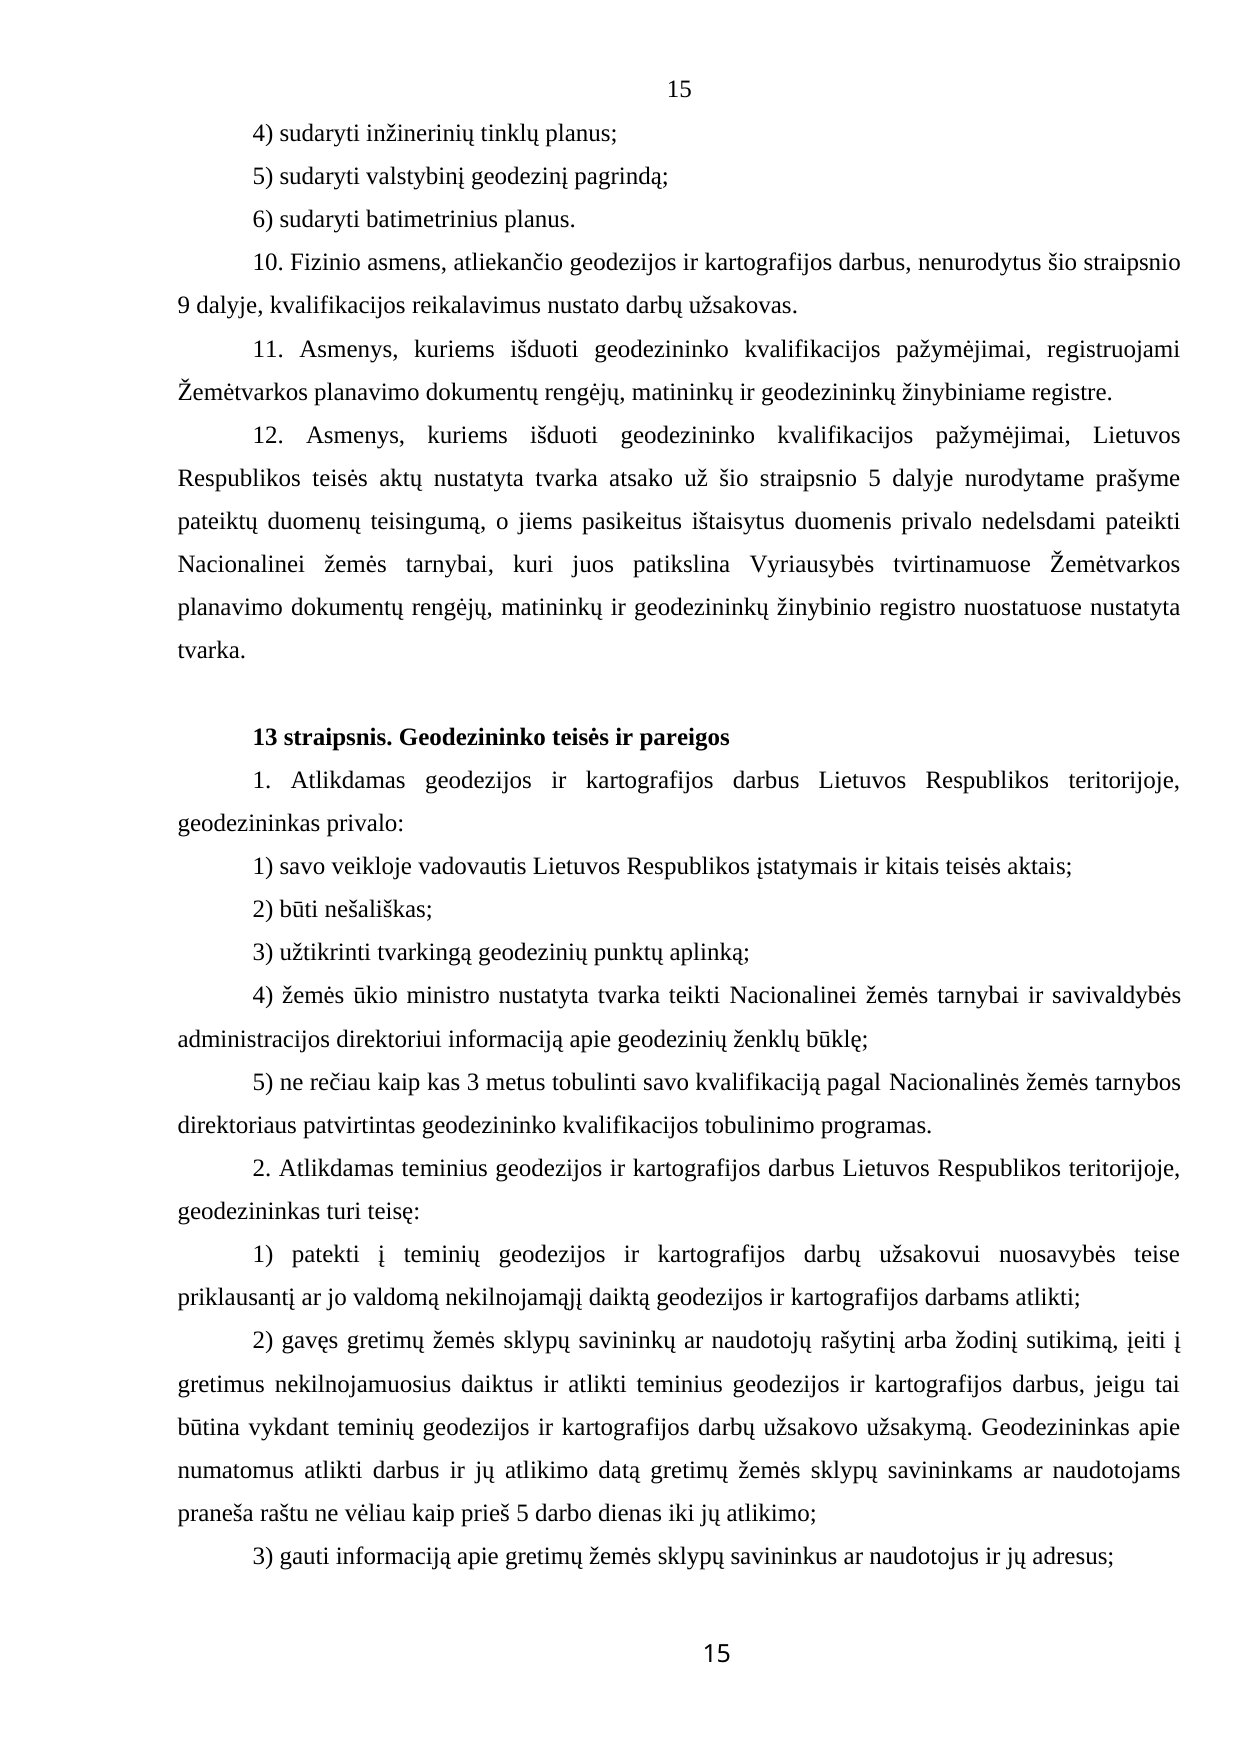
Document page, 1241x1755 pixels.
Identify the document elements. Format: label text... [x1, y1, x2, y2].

text 6) sudaryti batimetrinius planus. [177, 204, 1181, 233]
text 3) gauti informaciją apie gretimų žemės sklypų savininkus ar naudotojus ir jų adresus; [177, 1541, 1181, 1570]
text 2) gavęs gretimų žemės sklypų savininkų ar naudotojų rašytinį arba žodinį sutikimą, įeiti į gretimus nekilnojamuosius daiktus ir atlikti teminius geodezijos ir kartografijos darbus, jeigu tai būtina vykdant teminių geodezijos ir kartografijos darbų užsakovo užsakymą. Geodezininkas apie numatomus atlikti darbus ir jų atlikimo datą gretimų žemės sklypų savininkams ar naudotojams praneša raštu ne vėliau kaip prieš 5 darbo dienas iki jų atlikimo; [177, 1326, 1181, 1527]
text 11. Asmenys, kuriems išduoti geodezininko kvalifikacijos pažymėjimai, registruojami Žemėtvarkos planavimo dokumentų rengėjų, matininkų ir geodezininkų žinybiniame registre. [177, 334, 1181, 406]
text 4) žemės ūkio ministro nustatyta tvarka teikti Nacionalinei žemės tarnybai ir savivaldybės administracijos direktoriui informaciją apie geodezinių ženklų būklę; [177, 981, 1181, 1052]
text 2. Atlikdamas teminius geodezijos ir kartografijos darbus Lietuvos Respublikos teritorijoje, geodezininkas turi teisę: [177, 1153, 1181, 1225]
text 1. Atlikdamas geodezijos ir kartografijos darbus Lietuvos Respublikos teritorijoje, geodezininkas privalo: [177, 765, 1181, 837]
text 12. Asmenys, kuriems išduoti geodezininko kvalifikacijos pažymėjimai, Lietuvos Respublikos teisės aktų nustatyta tvarka atsako už šio straipsnio 5 dalyje nurodytame prašyme pateiktų duomenų teisingumą, o jiems pasikeitus ištaisytus duomenis privalo nedelsdami pateikti Nacionalinei žemės tarnybai, kuri juos patikslina Vyriausybės tvirtinamuose Žemėtvarkos planavimo dokumentų rengėjų, matininkų ir geodezininkų žinybinio registro nuostatuose nustatyta tvarka. [177, 420, 1181, 664]
text 10. Fizinio asmens, atliekančio geodezijos ir kartografijos darbus, nenurodytus šio straipsnio 9 dalyje, kvalifikacijos reikalavimus nustato darbų užsakovas. [177, 247, 1181, 319]
text 2) būti nešališkas; [177, 894, 1181, 923]
text 4) sudaryti inžinerinių tinklų planus; [177, 118, 1181, 147]
text 13 straipsnis. Geodezininko teisės ir pareigos [177, 722, 1181, 751]
text 1) savo veikloje vadovautis Lietuvos Respublikos įstatymais ir kitais teisės aktais; [177, 851, 1181, 880]
text 1) patekti į teminių geodezijos ir kartografijos darbų užsakovui nuosavybės teise priklausantį ar jo valdomą nekilnojamąjį daiktą geodezijos ir kartografijos darbams atlikti; [177, 1239, 1181, 1311]
text 5) sudaryti valstybinį geodezinį pagrindą; [177, 161, 1181, 190]
text 5) ne rečiau kaip kas 3 metus tobulinti savo kvalifikaciją pagal Nacionalinės žemės tarnybos direktoriaus patvirtintas geodezininko kvalifikacijos tobulinimo programas. [177, 1067, 1181, 1139]
text 3) užtikrinti tvarkingą geodezinių punktų aplinką; [177, 937, 1181, 966]
